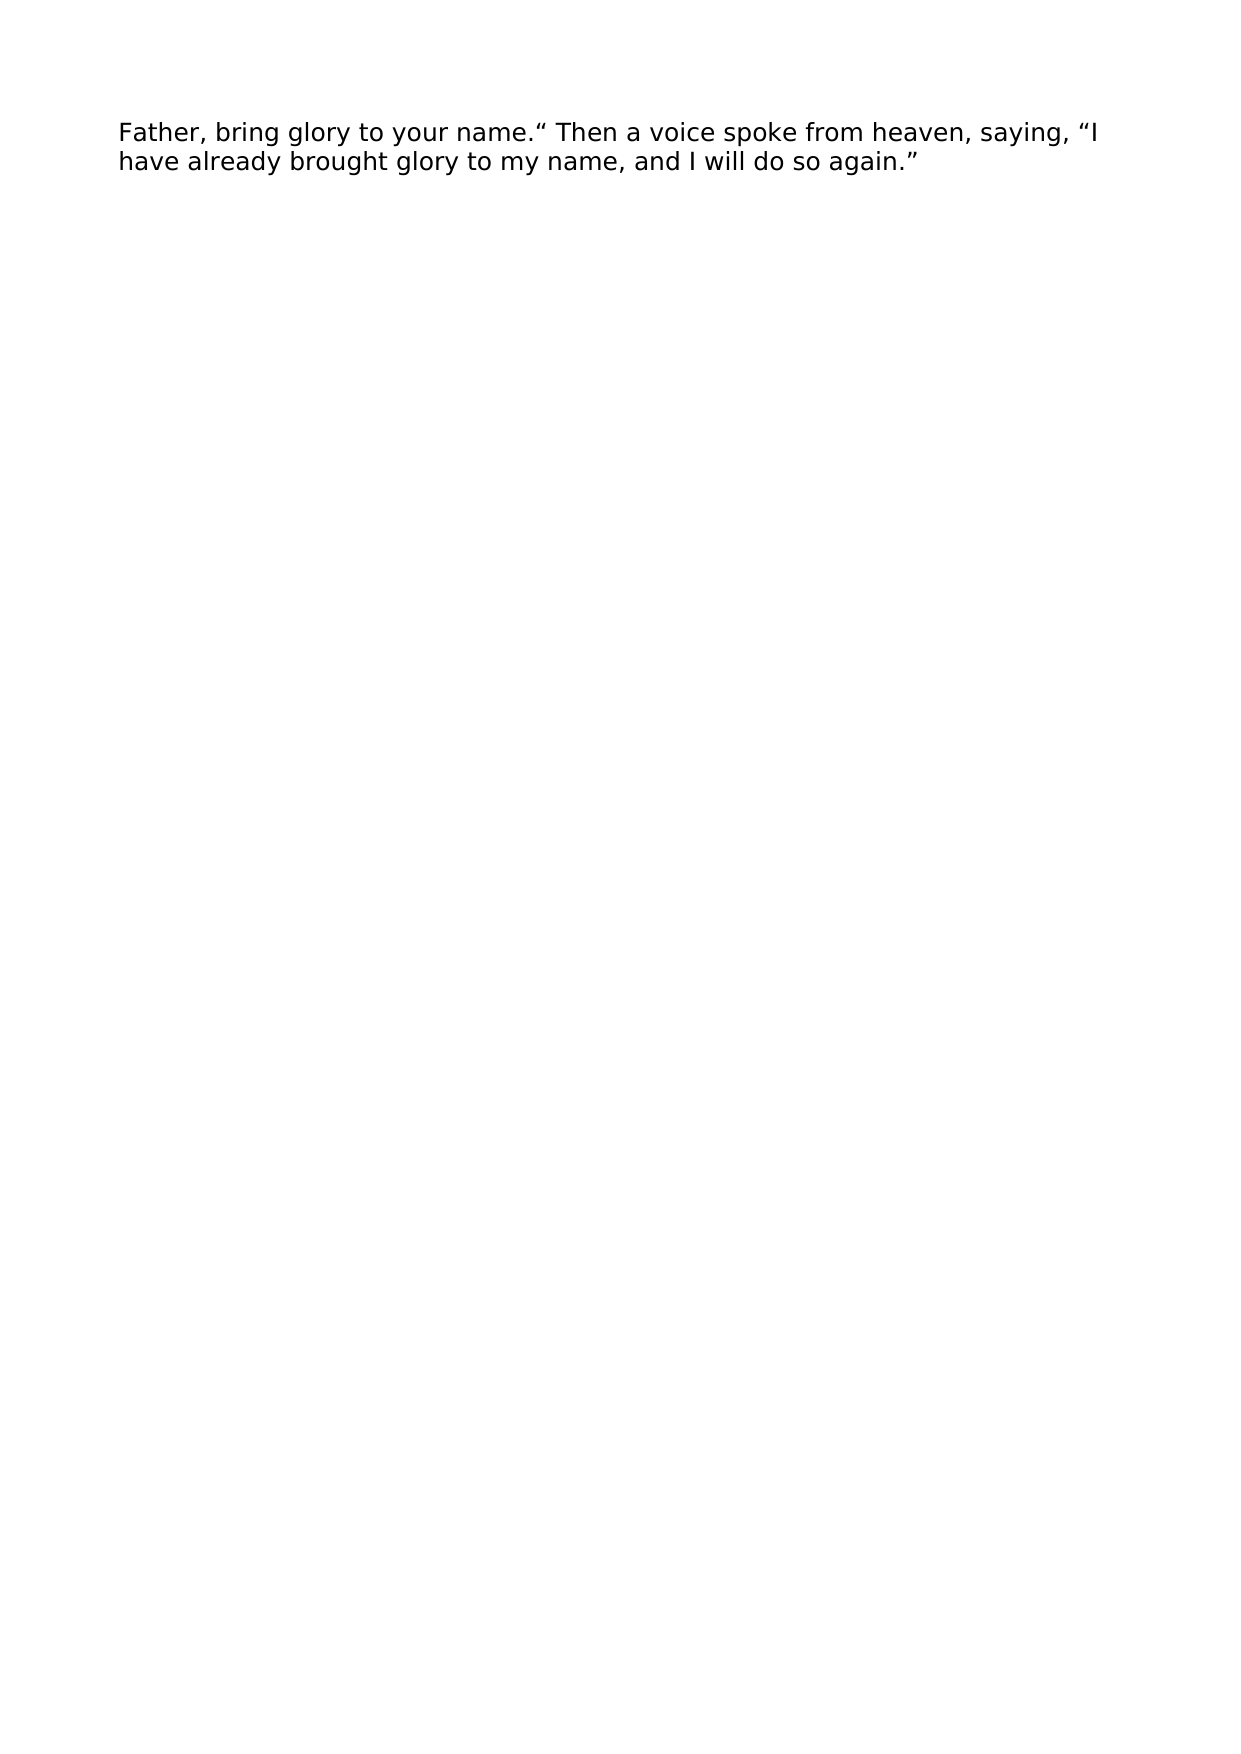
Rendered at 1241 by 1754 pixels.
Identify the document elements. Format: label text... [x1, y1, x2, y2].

text Father, bring glory to your name.“ Then a voice spoke from heaven, saying, “I have already brought glory to my name, and I will do so again.” [118, 118, 1122, 176]
